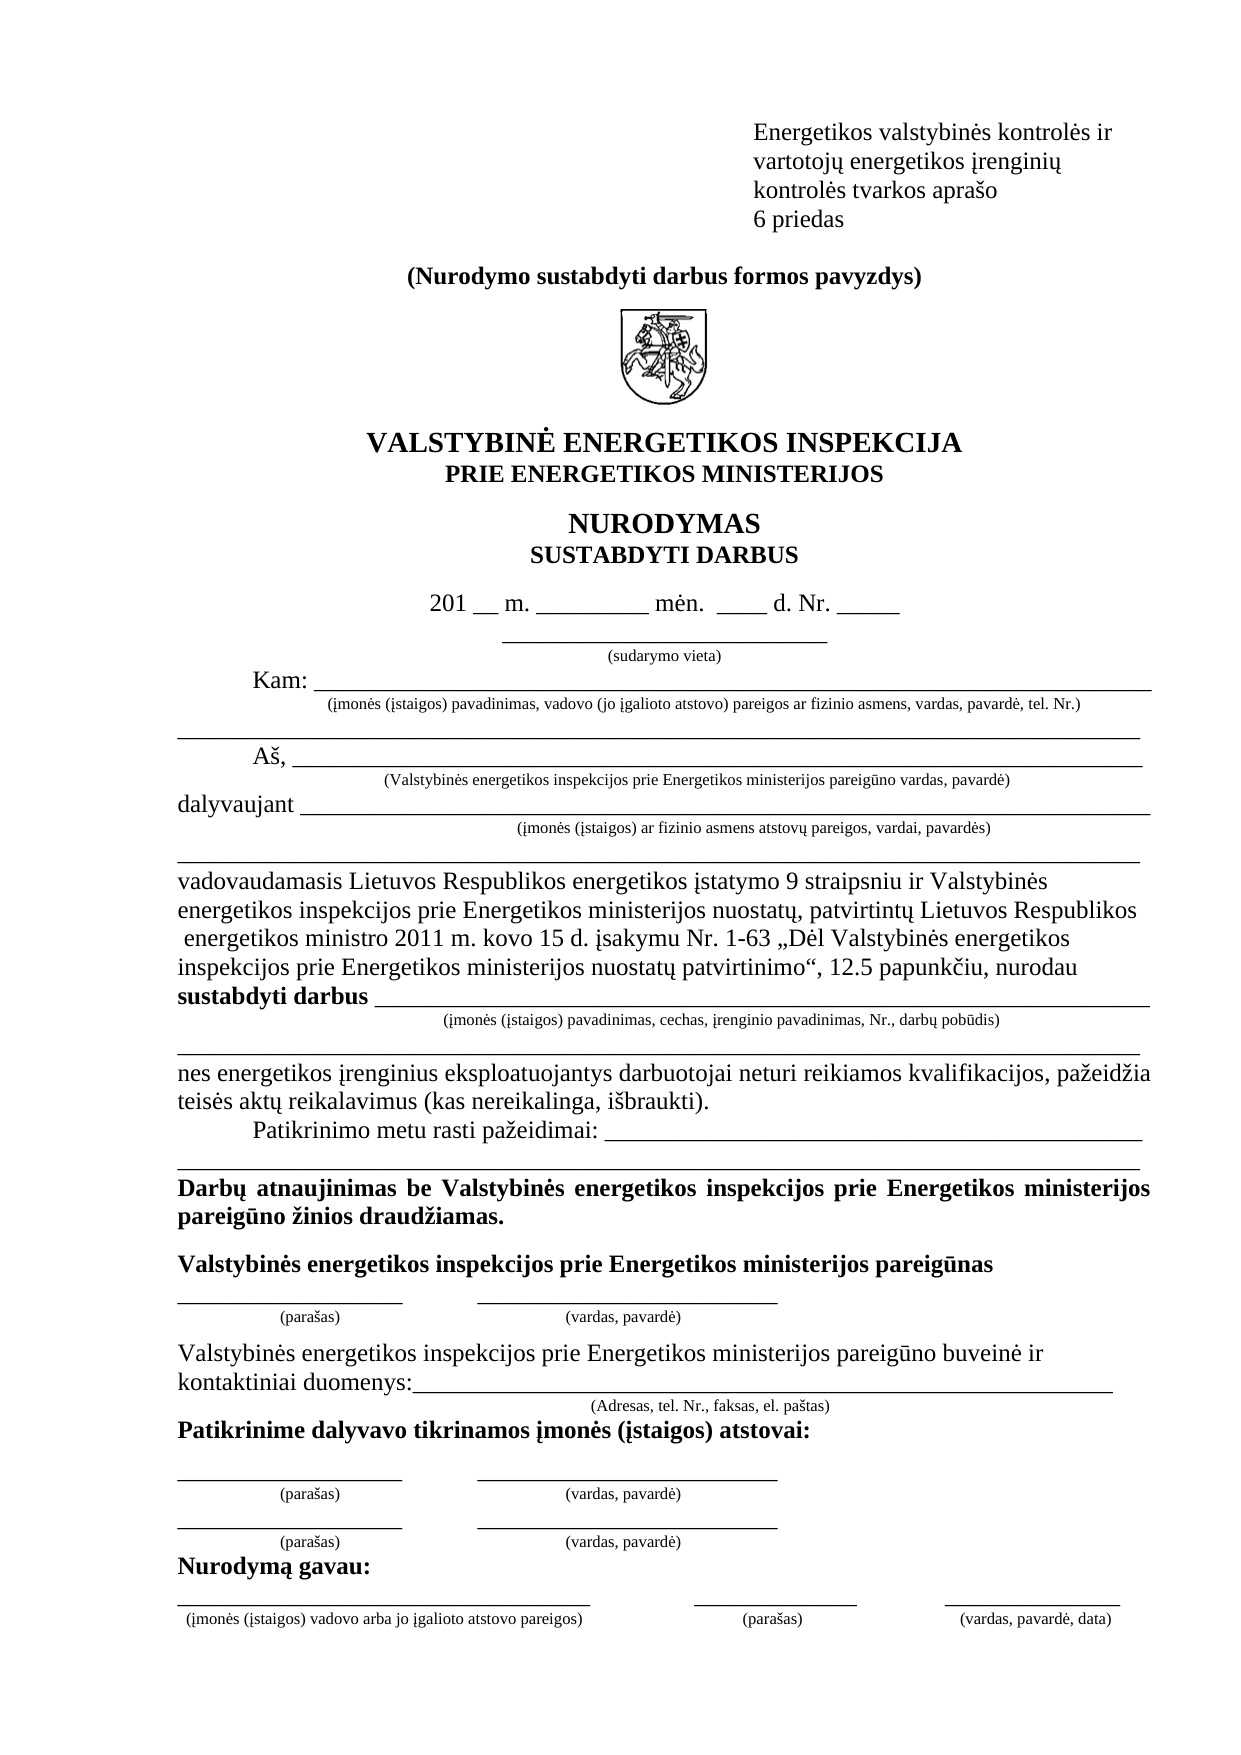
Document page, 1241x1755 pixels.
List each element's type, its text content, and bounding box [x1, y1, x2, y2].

text vadovaudamasis Lietuvos Respublikos energetikos įstatymo 9 straipsniu ir Valstybinės [177, 866, 1152, 895]
text _____________________________________________________________________________ [177, 1144, 1152, 1173]
text ________________________________________________ [177, 1503, 1152, 1532]
text kontaktiniai duomenys:________________________________________________________ [177, 1367, 1152, 1396]
text ________________________________________________ [177, 1455, 1152, 1484]
text (įmonės (įstaigos) vadovo arba jo įgalioto atstovo pareigos) (parašas) (vardas, pavardė, data) [177, 1609, 1152, 1628]
text Kam: ___________________________________________________________________ [177, 665, 1152, 693]
text (parašas) (vardas, pavardė) [177, 1532, 1152, 1551]
text (įmonės (įstaigos) pavadinimas, cechas, įrenginio pavadinimas, Nr., darbų pobūdis) [443, 1010, 1152, 1029]
text Patikrinimo metu rasti pažeidimai: ___________________________________________ [177, 1115, 1152, 1144]
text (įmonės (įstaigos) ar fizinio asmens atstovų pareigos, vardai, pavardės) [517, 818, 1152, 837]
text Nurodymą gavau: [177, 1551, 1152, 1580]
text (Valstybinės energetikos inspekcijos prie Energetikos ministerijos pareigūno vardas, pavardė) [177, 770, 1152, 789]
text inspekcijos prie Energetikos ministerijos nuostatų patvirtinimo“, 12.5 papunkčiu, nurodau [177, 952, 1152, 981]
text _____________________________________________________________________________ [177, 1029, 1152, 1058]
text dalyvaujant ____________________________________________________________________ [177, 789, 1152, 818]
text (įmonės (įstaigos) pavadinimas, vadovo (jo įgalioto atstovo) pareigos ar fizinio asmens, vardas, pavardė, tel. Nr.) [252, 693, 1152, 713]
subtitle NURODYMAS [177, 507, 1152, 540]
subtitle SUSTABDYTI DARBUS [177, 540, 1152, 569]
text 6 priedas [753, 204, 1152, 232]
text Aš, ____________________________________________________________________ [177, 741, 1152, 770]
text sustabdyti darbus ______________________________________________________________ [177, 981, 1152, 1010]
text _____________________________________________________________________________ [177, 713, 1152, 741]
text Energetikos valstybinės kontrolės ir [177, 117, 1152, 146]
text Valstybinės energetikos inspekcijos prie Energetikos ministerijos pareigūnas [177, 1249, 1152, 1278]
text energetikos ministro 2011 m. kovo 15 d. įsakymu Nr. 1-63 „Dėl Valstybinės energetikos [177, 923, 1152, 952]
text Patikrinime dalyvavo tikrinamos įmonės (įstaigos) atstovai: [177, 1415, 1152, 1443]
text energetikos inspekcijos prie Energetikos ministerijos nuostatų, patvirtintų Lietuvos Respublikos [177, 895, 1152, 923]
text 201 __ m. _________ mėn. ____ d. Nr. _____ [177, 588, 1152, 617]
text vartotojų energetikos įrenginių [753, 146, 1152, 175]
text (Adresas, tel. Nr., faksas, el. paštas) [591, 1396, 1152, 1415]
subtitle VALSTYBINĖ ENERGETIKOS INSPEKCIJA [177, 425, 1152, 459]
text (parašas) (vardas, pavardė) [177, 1484, 1152, 1503]
text _________________________________ _____________ ______________ [177, 1580, 1152, 1609]
text _____________________________________________________________________________ [177, 837, 1152, 866]
text __________________________ [177, 617, 1152, 646]
text __________________ ________________________ [177, 1278, 1152, 1307]
text kontrolės tvarkos aprašo [753, 175, 1152, 204]
text Valstybinės energetikos inspekcijos prie Energetikos ministerijos pareigūno buveinė ir [177, 1338, 1152, 1367]
text nes energetikos įrenginius eksploatuojantys darbuotojai neturi reikiamos kvalifikacijos, pažeidžia teisės aktų reikalavimus (kas nereikalinga, išbraukti). [177, 1058, 1152, 1115]
text PRIE ENERGETIKOS MINISTERIJOS [177, 459, 1152, 487]
text Darbų atnaujinimas be Valstybinės energetikos inspekcijos prie Energetikos ministerijos pareigūno žinios draudžiamas. [177, 1173, 1152, 1230]
text (sudarymo vieta) [177, 646, 1152, 665]
text (parašas) (vardas, pavardė) [177, 1307, 1152, 1326]
text (Nurodymo sustabdyti darbus formos pavyzdys) [177, 261, 1152, 290]
